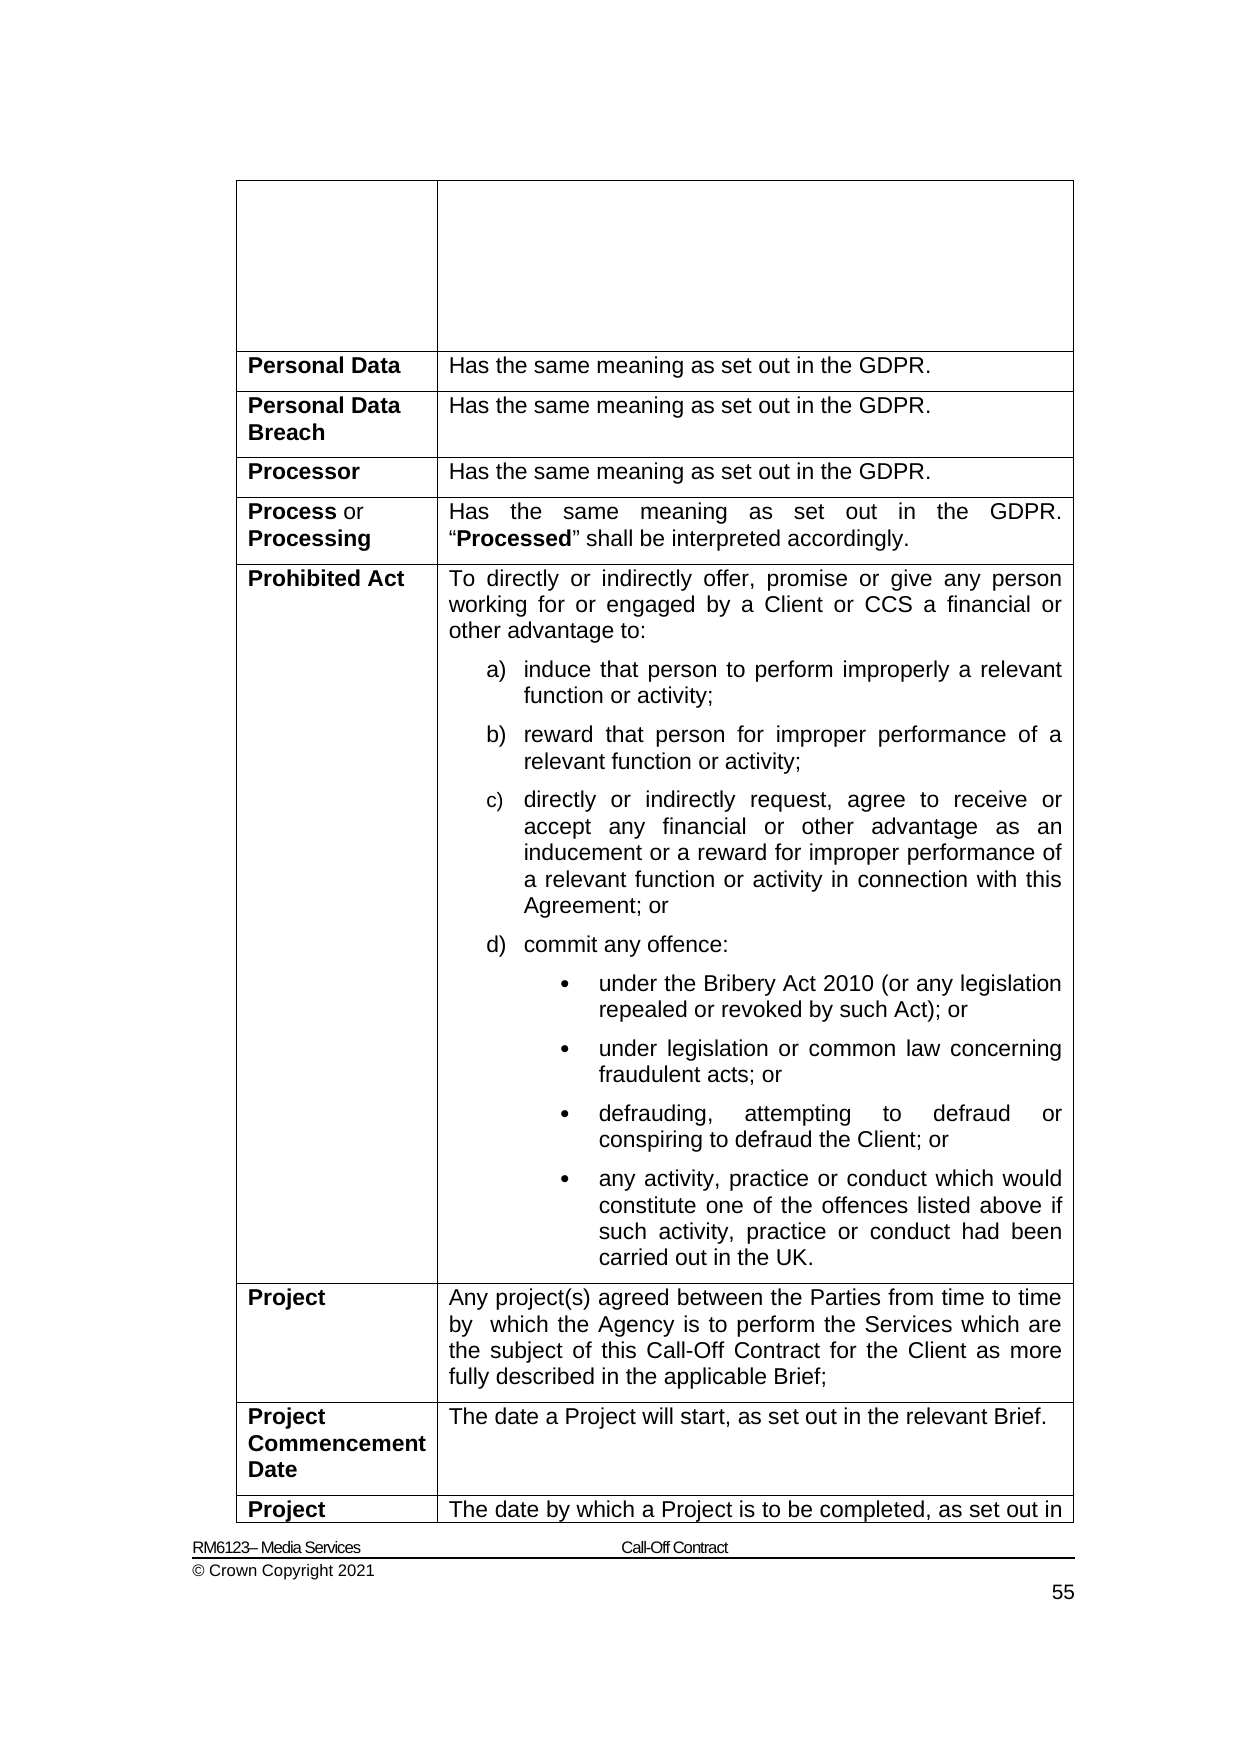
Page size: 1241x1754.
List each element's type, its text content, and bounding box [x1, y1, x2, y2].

table_cell Personal Data [237, 352, 437, 391]
table_cell Has the same meaning as set out in the GDPR. [438, 392, 1073, 457]
table_cell Process or Processing [237, 498, 437, 563]
table_cell Project Commencement Date [237, 1403, 437, 1495]
table_cell Prohibited Act [237, 565, 437, 1283]
table_cell [237, 181, 437, 351]
table_cell Any project(s) agreed between the Parties from time to time by which the Agency is to perform the Services which are the subject of this Call-Off Contract for the Client as more fully described in the applicable Brief; [438, 1284, 1073, 1402]
table_cell Has the same meaning as set out in the GDPR. [438, 352, 1073, 391]
table_cell The date by which a Project is to be completed, as set out in [438, 1496, 1073, 1522]
table_cell Project [237, 1496, 437, 1522]
table_cell To directly or indirectly offer, promise or give any person working for or engaged by a Client or CCS a financial or other advantage to: induce that person to perform improperly a relevant function or activity; reward that person for improper performance of a relevant function or activity; directly or indirectly request, agree to receive or accept any financial or other advantage as an inducement or a reward for improper performance of a relevant function or activity in connection with this Agreement; or commit any offence: under the Bribery Act 2010 (or any legislation repealed or revoked by such Act); or under legislation or common law concerning fraudulent acts; or defrauding, attempting to defraud or conspiring to defraud the Client; or any activity, practice or conduct which would constitute one of the offences listed above if such activity, practice or conduct had been carried out in the UK. [438, 565, 1073, 1283]
table_cell Personal Data Breach [237, 392, 437, 457]
table_cell The date a Project will start, as set out in the relevant Brief. [438, 1403, 1073, 1495]
table_cell Processor [237, 458, 437, 497]
table_cell Project [237, 1284, 437, 1402]
table_cell Has the same meaning as set out in the GDPR. [438, 458, 1073, 497]
table_cell Has the same meaning as set out in the GDPR. “Processed” shall be interpreted accordingly. [438, 498, 1073, 563]
table_cell Has the meaning given to it in Clause 2.3 [438, 181, 1073, 351]
